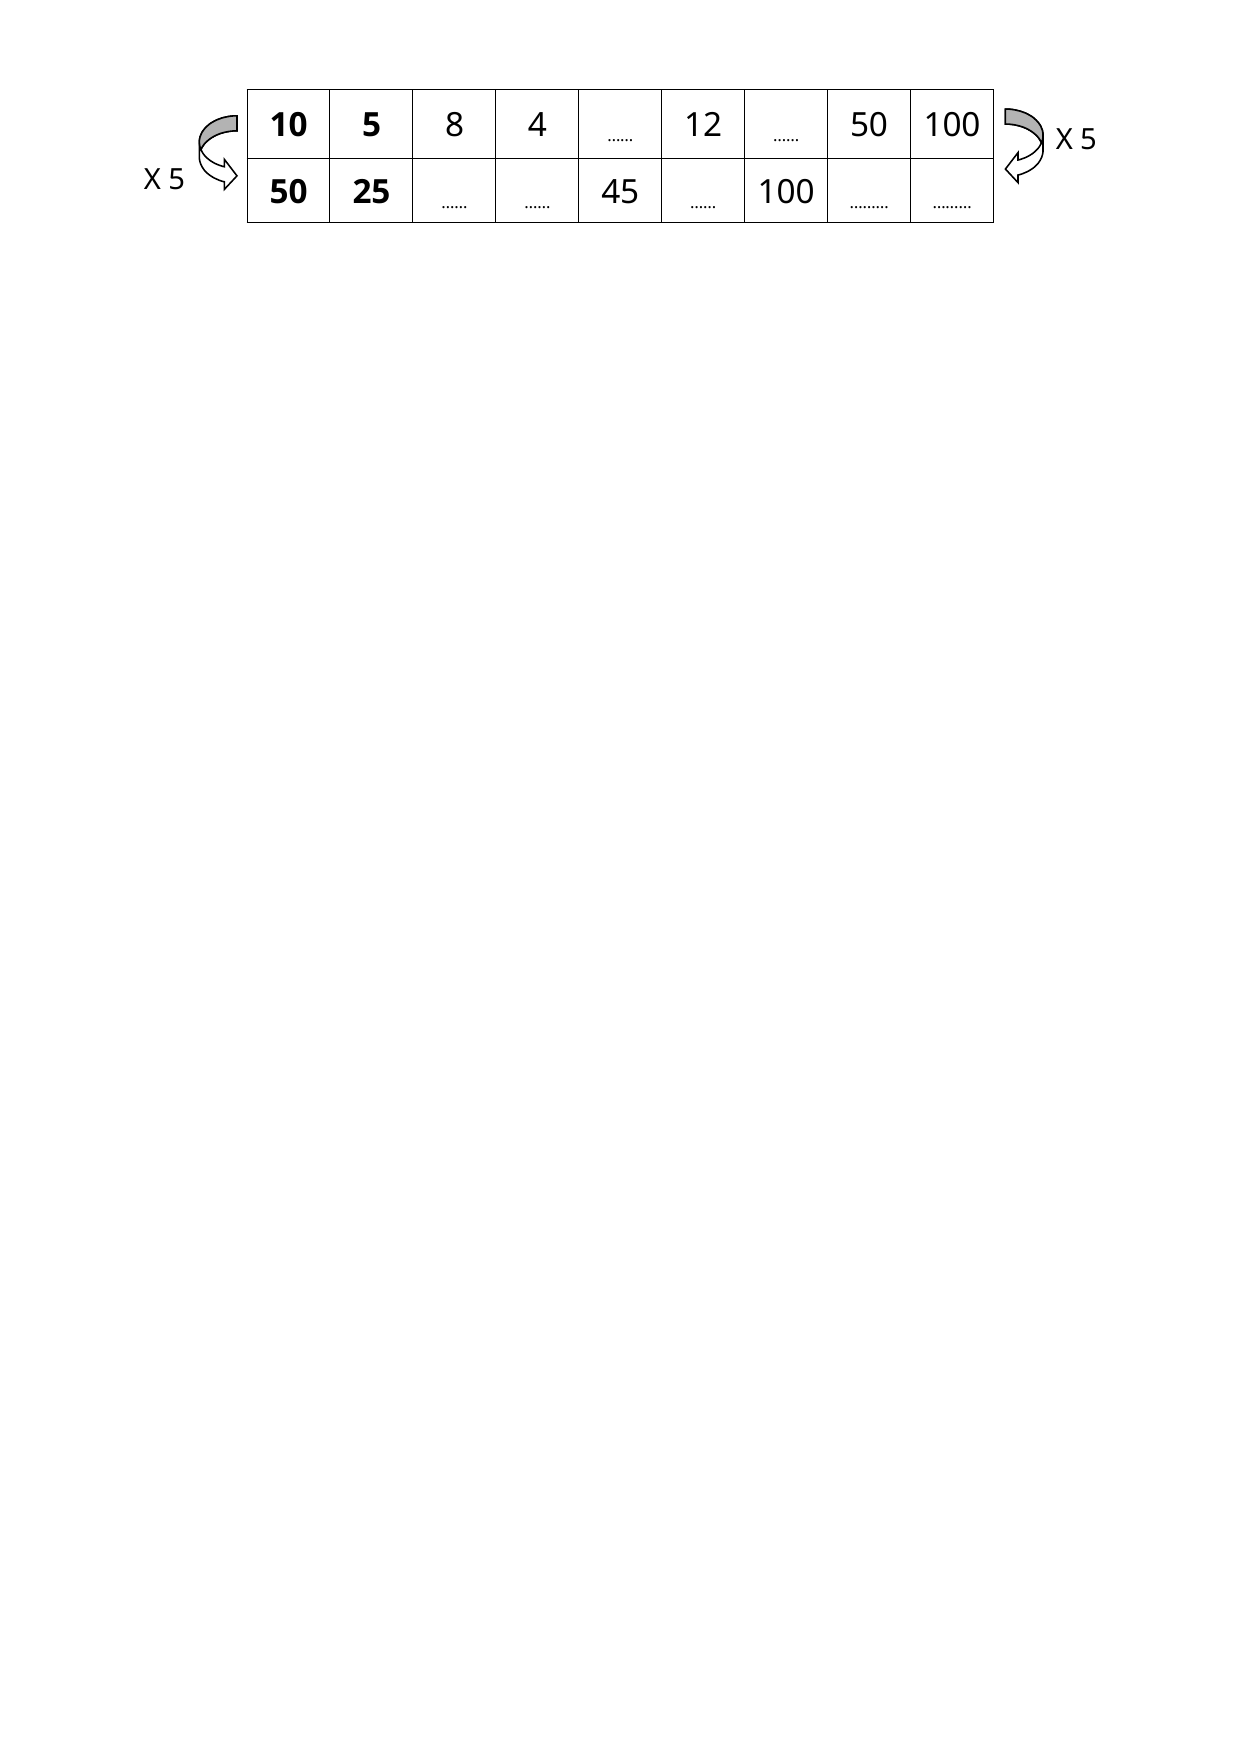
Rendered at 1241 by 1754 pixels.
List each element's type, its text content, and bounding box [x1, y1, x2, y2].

table_header 5 [330, 90, 412, 158]
table_header …… [579, 90, 661, 158]
table_header X 5 [994, 89, 1159, 158]
table_header 50 [828, 90, 910, 158]
table_cell …… [662, 159, 744, 222]
table_header 100 [911, 90, 993, 158]
table_cell [994, 158, 1159, 222]
table_header 4 [496, 90, 578, 158]
table_header 12 [662, 90, 744, 158]
table_cell 45 [579, 159, 661, 222]
table_cell 25 [330, 159, 412, 222]
table_cell X 5 [81, 158, 247, 222]
table_header [81, 89, 247, 158]
table_cell …… [496, 159, 578, 222]
table_header 10 [248, 90, 329, 158]
table_header 8 [413, 90, 495, 158]
table_cell …… [413, 159, 495, 222]
table_cell 50 [248, 159, 329, 222]
table_cell ……… [911, 159, 993, 222]
table_cell 100 [745, 159, 827, 222]
table_cell ……… [828, 159, 910, 222]
table_header …… [745, 90, 827, 158]
